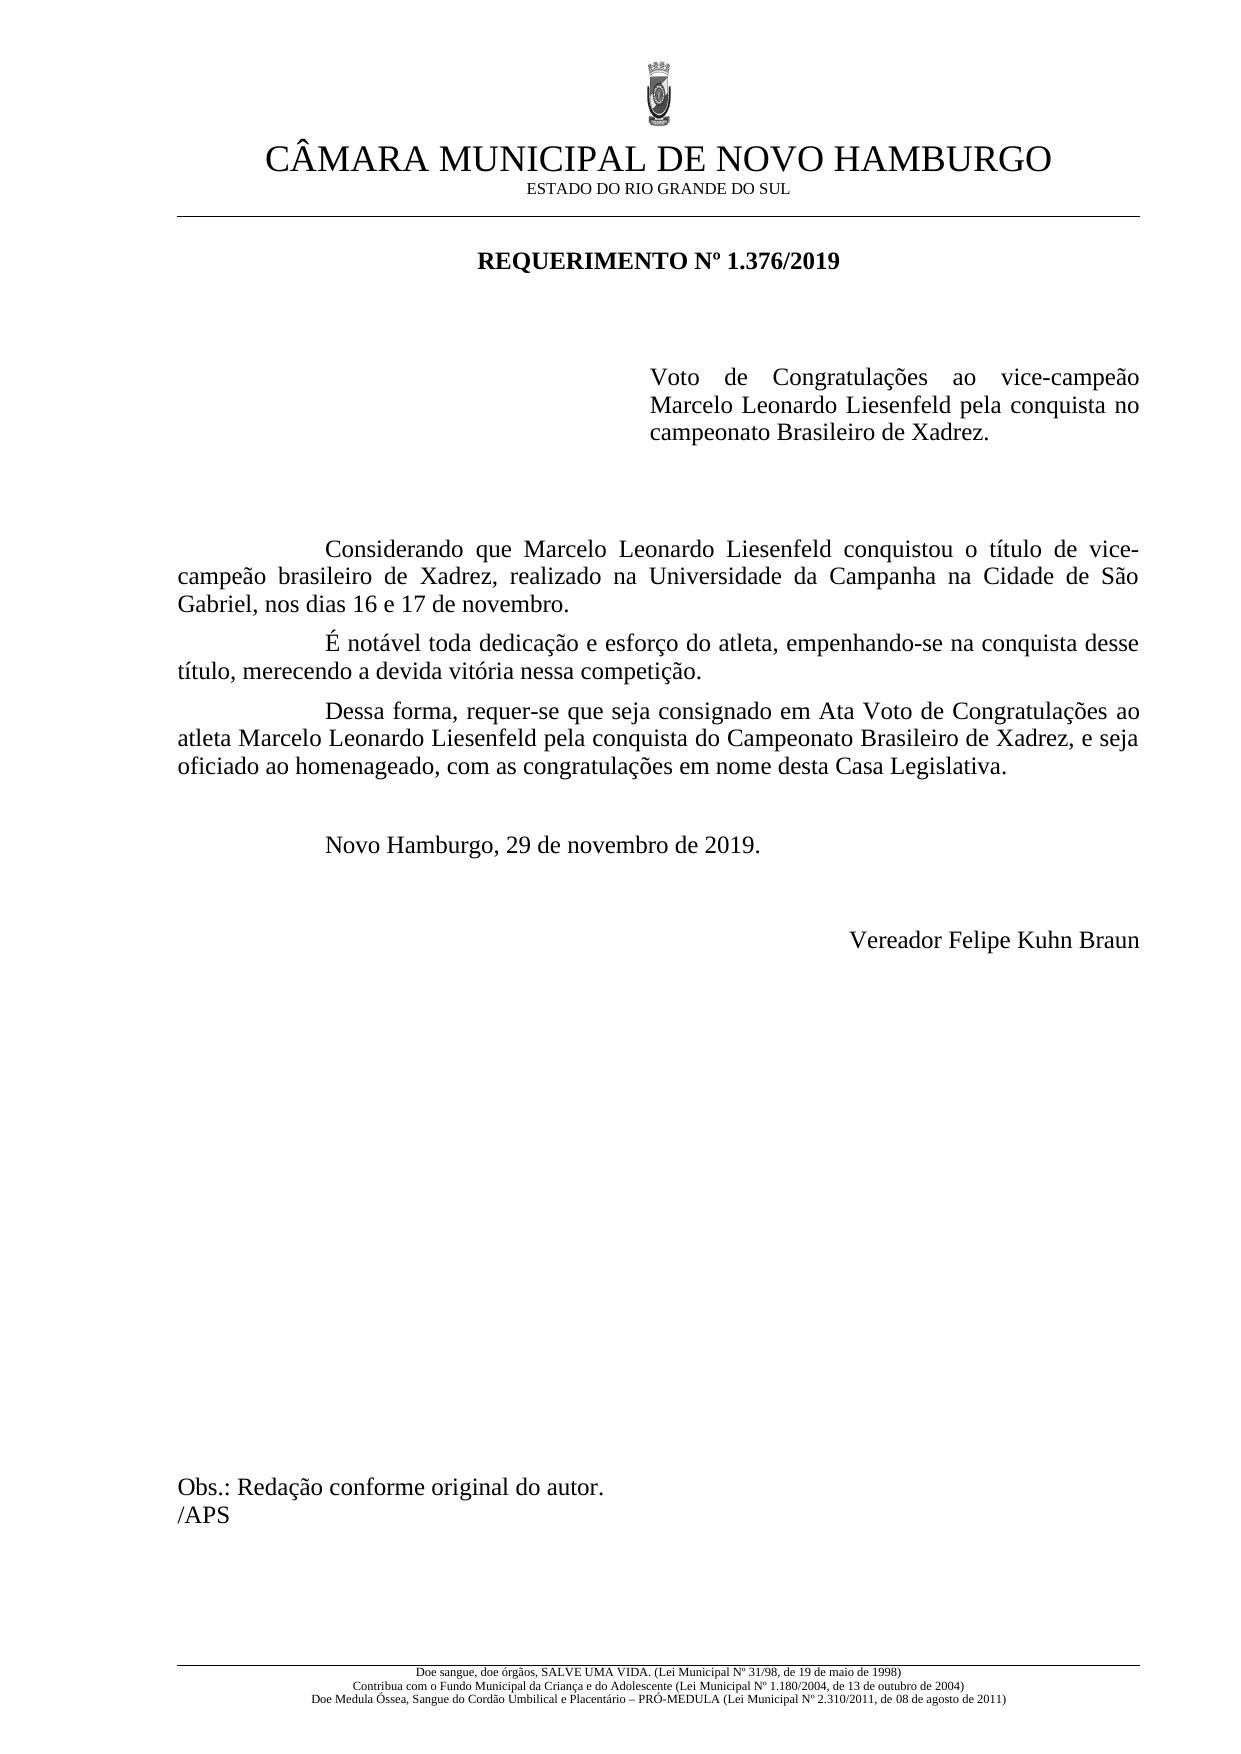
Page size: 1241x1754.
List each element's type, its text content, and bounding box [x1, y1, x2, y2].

text Vereador Felipe Kuhn Braun [177, 926, 1140, 981]
text Obs.: Redação conforme original do autor. [177, 1473, 1140, 1501]
text Novo Hamburgo, 29 de novembro de 2019. [325, 831, 1140, 859]
text Voto de Congratulações ao vice-campeão Marcelo Leonardo Liesenfeld pela conquista no campeonato Brasileiro de Xadrez. [649, 363, 1140, 446]
text REQUERIMENTO Nº 1.376/2019 [177, 247, 1140, 274]
text Considerando que Marcelo Leonardo Liesenfeld conquistou o título de vice-campeão brasileiro de Xadrez, realizado na Universidade da Campanha na Cidade de São Gabriel, nos dias 16 e 17 de novembro. [177, 535, 1140, 618]
text Dessa forma, requer-se que seja consignado em Ata Voto de Congratulações ao atleta Marcelo Leonardo Liesenfeld pela conquista do Campeonato Brasileiro de Xadrez, e seja oficiado ao homenageado, com as congratulações em nome desta Casa Legislativa. [177, 697, 1140, 780]
text /APS [177, 1501, 1140, 1529]
text É notável toda dedicação e esforço do atleta, empenhando-se na conquista desse título, merecendo a devida vitória nessa competição. [177, 629, 1140, 685]
